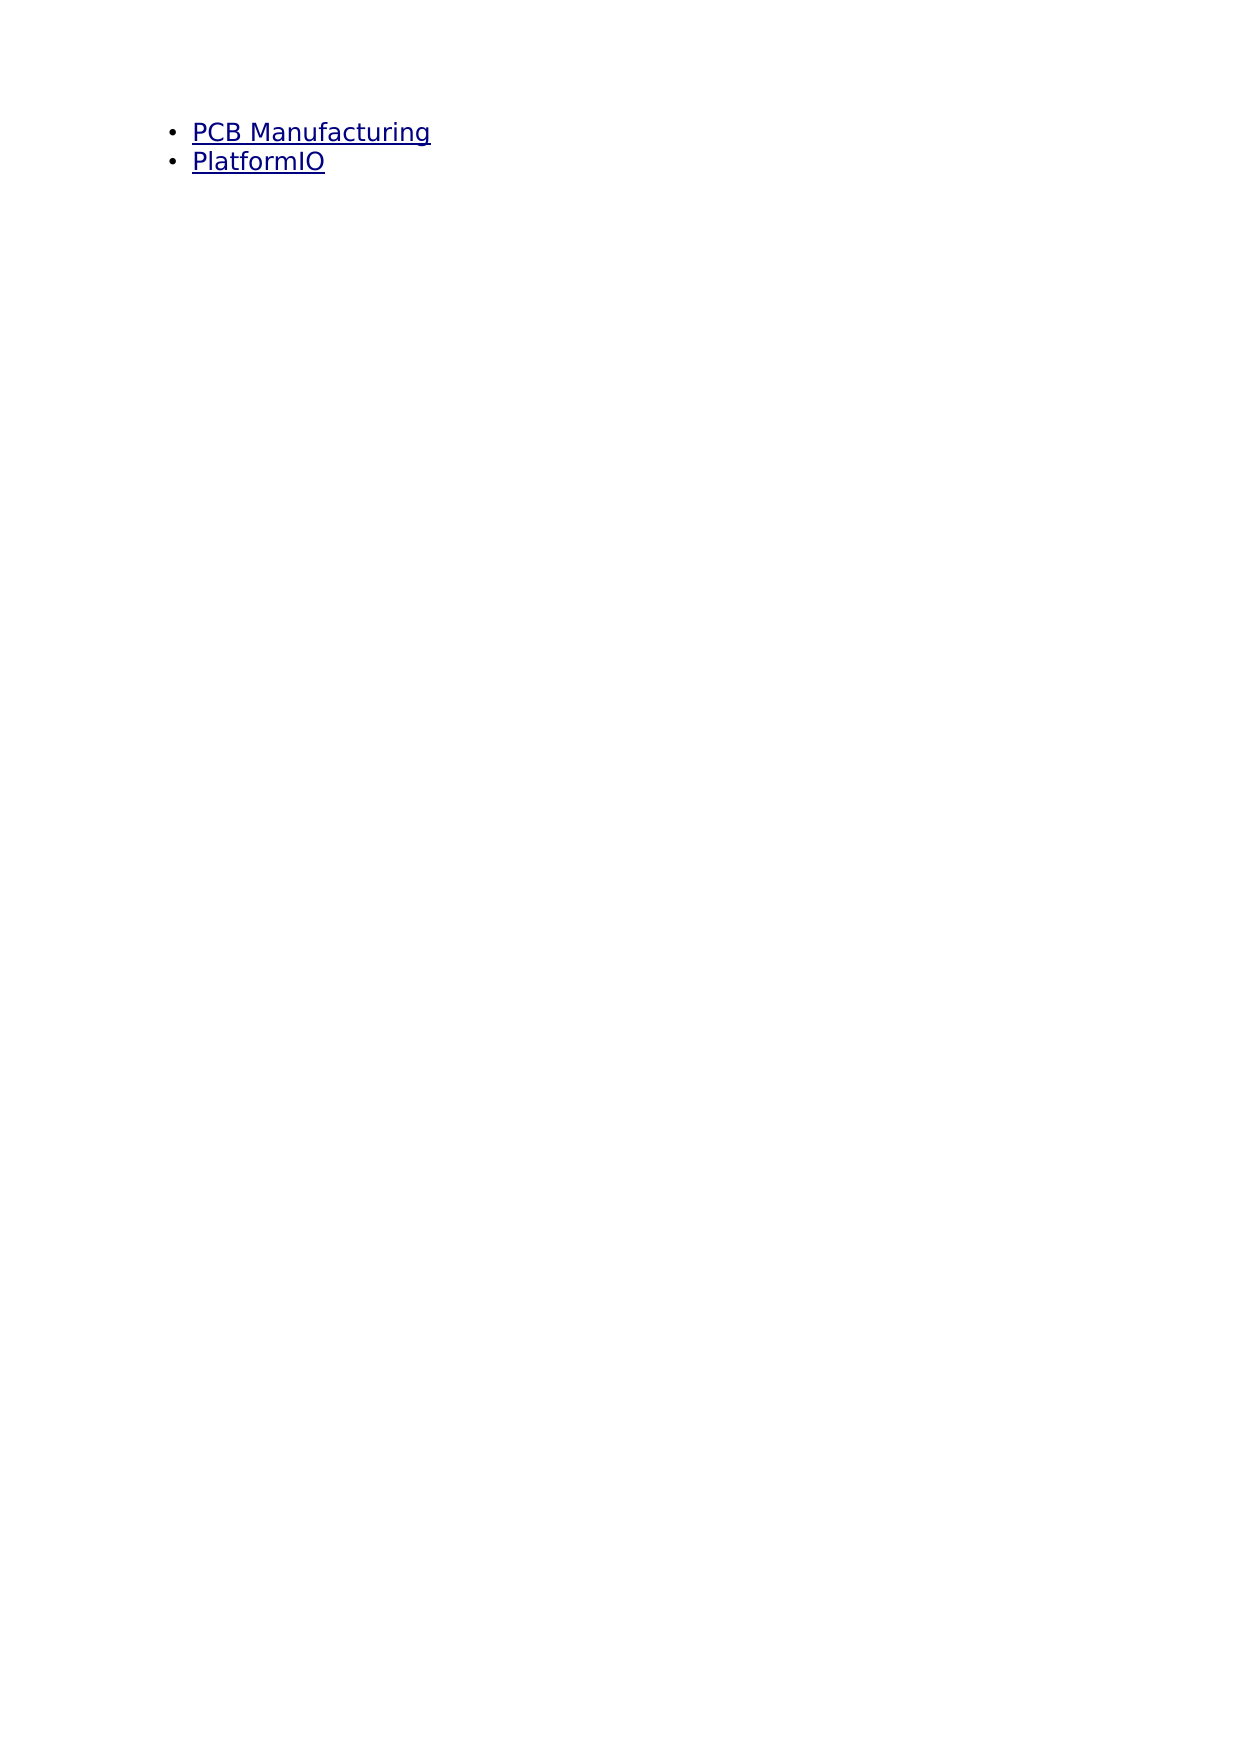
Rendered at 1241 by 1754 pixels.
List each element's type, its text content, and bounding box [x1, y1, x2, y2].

list PCB Manufacturing [177, 118, 1122, 147]
list PlatformIO [177, 147, 1122, 176]
